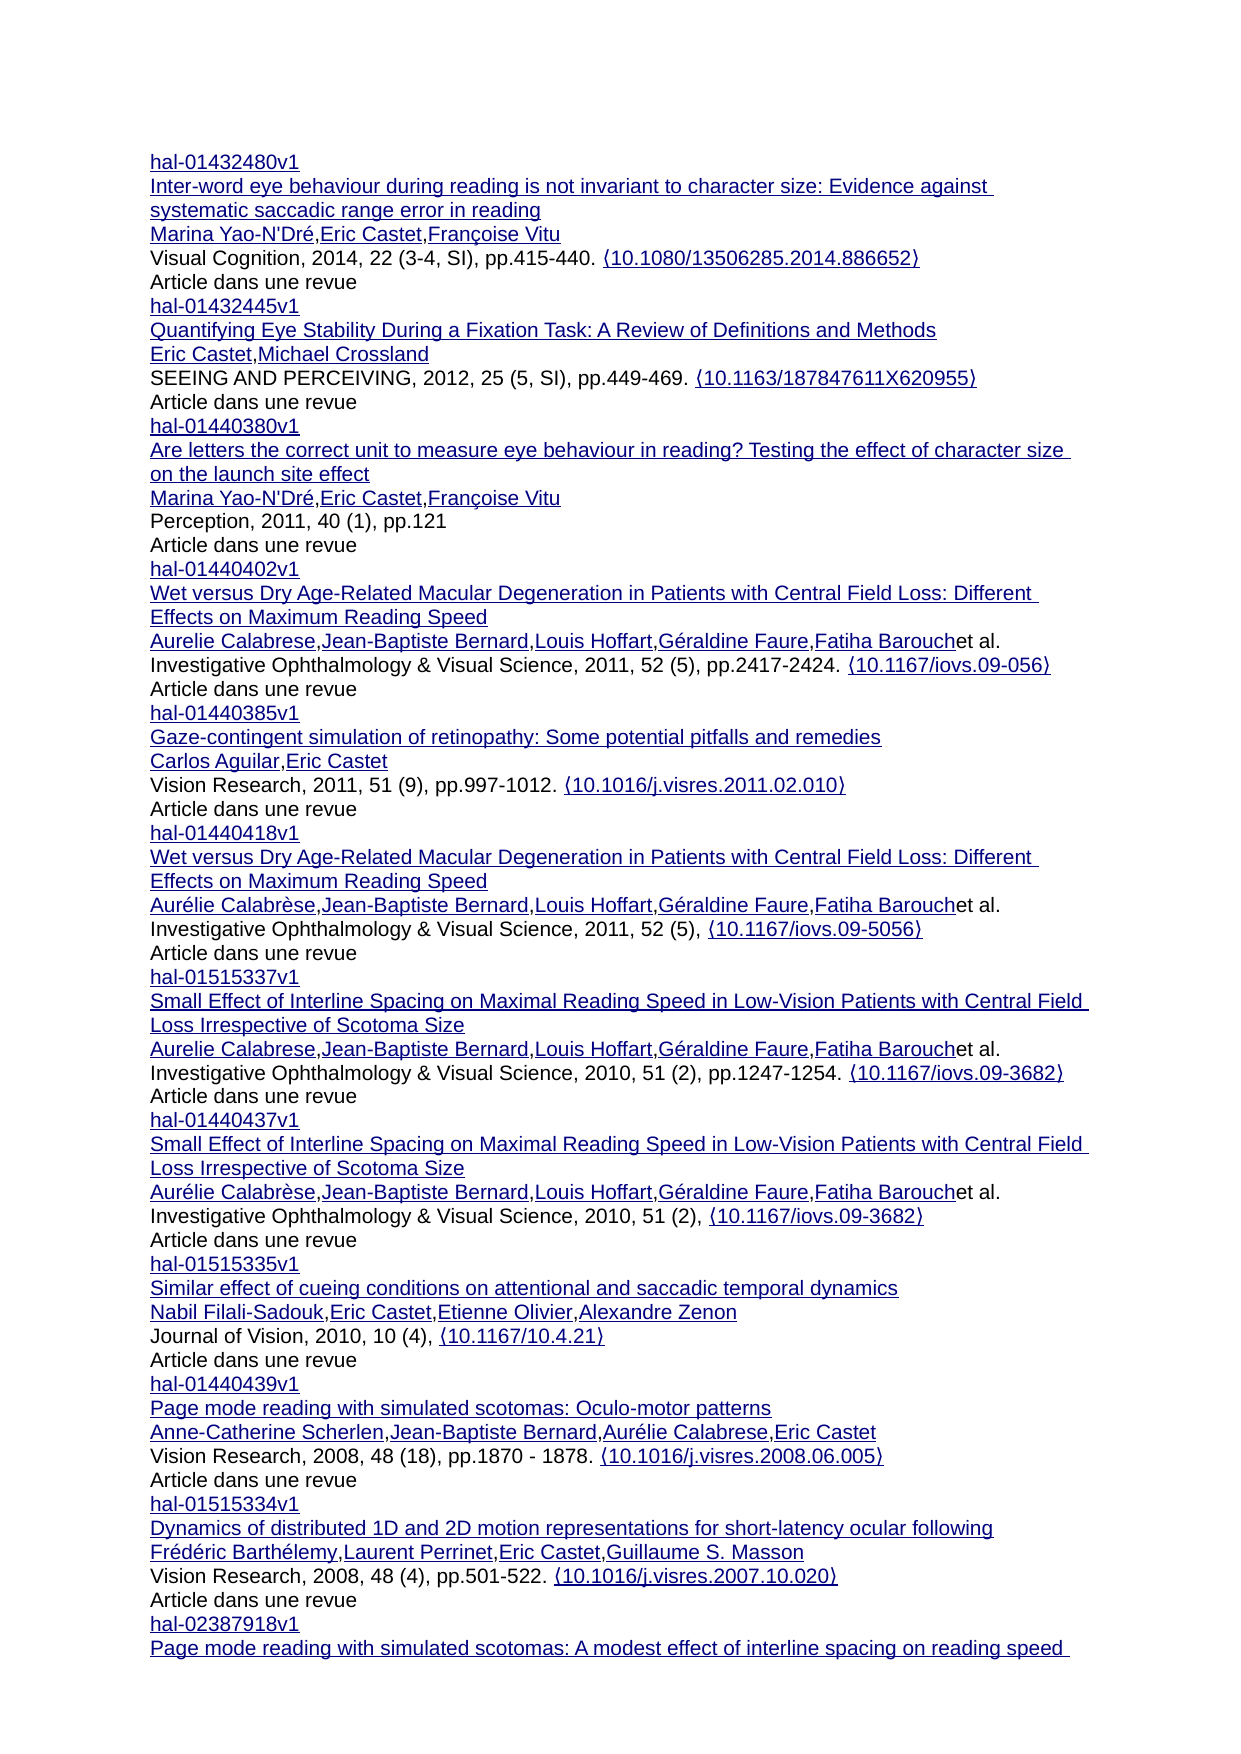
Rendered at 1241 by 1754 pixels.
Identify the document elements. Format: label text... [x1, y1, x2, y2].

table_cell Are letters the correct unit to measure eye behaviour in reading? Testing the effect of character size on the launch site effect Marina Yao-N'Dré,Eric Castet,Françoise Vitu Perception, 2011, 40 (1), pp.121 Article dans une revue hal-01440402v1 [150, 438, 1090, 581]
table_cell Dynamics of distributed 1D and 2D motion representations for short-latency ocular following Frédéric Barthélemy,Laurent Perrinet,Eric Castet,Guillaume S. Masson Vision Research, 2008, 48 (4), pp.501-522. ⟨10.1016/j.visres.2007.10.020⟩ Article dans une revue hal-02387918v1 [150, 1516, 1090, 1635]
table_cell Small Effect of Interline Spacing on Maximal Reading Speed in Low-Vision Patients with Central Field Loss Irrespective of Scotoma Size Aurelie Calabrese,Jean-Baptiste Bernard,Louis Hoffart,Géraldine Faure,Fatiha Barouchet al. Investigative Ophthalmology & Visual Science, 2010, 51 (2), pp.1247-1254. ⟨10.1167/iovs.09-3682⟩ Article dans une revue hal-01440437v1 [150, 989, 1090, 1132]
table_cell hal-01432480v1 [150, 150, 1090, 174]
table_cell Similar effect of cueing conditions on attentional and saccadic temporal dynamics Nabil Filali-Sadouk,Eric Castet,Etienne Olivier,Alexandre Zenon Journal of Vision, 2010, 10 (4), ⟨10.1167/10.4.21⟩ Article dans une revue hal-01440439v1 [150, 1276, 1090, 1396]
table_cell Page mode reading with simulated scotomas: Oculo-motor patterns Anne-Catherine Scherlen,Jean-Baptiste Bernard,Aurélie Calabrese,Eric Castet Vision Research, 2008, 48 (18), pp.1870 - 1878. ⟨10.1016/j.visres.2008.06.005⟩ Article dans une revue hal-01515334v1 [150, 1396, 1090, 1516]
table_cell Gaze-contingent simulation of retinopathy: Some potential pitfalls and remedies Carlos Aguilar,Eric Castet Vision Research, 2011, 51 (9), pp.997-1012. ⟨10.1016/j.visres.2011.02.010⟩ Article dans une revue hal-01440418v1 [150, 725, 1090, 845]
table_cell Quantifying Eye Stability During a Fixation Task: A Review of Definitions and Methods Eric Castet,Michael Crossland SEEING AND PERCEIVING, 2012, 25 (5, SI), pp.449-469. ⟨10.1163/187847611X620955⟩ Article dans une revue hal-01440380v1 [150, 318, 1090, 437]
table_cell Wet versus Dry Age-Related Macular Degeneration in Patients with Central Field Loss: Different Effects on Maximum Reading Speed Aurelie Calabrese,Jean-Baptiste Bernard,Louis Hoffart,Géraldine Faure,Fatiha Barouchet al. Investigative Ophthalmology & Visual Science, 2011, 52 (5), pp.2417-2424. ⟨10.1167/iovs.09-056⟩ Article dans une revue hal-01440385v1 [150, 581, 1090, 725]
table_cell Inter-word eye behaviour during reading is not invariant to character size: Evidence against systematic saccadic range error in reading Marina Yao-N'Dré,Eric Castet,Françoise Vitu Visual Cognition, 2014, 22 (3-4, SI), pp.415-440. ⟨10.1080/13506285.2014.886652⟩ Article dans une revue hal-01432445v1 [150, 174, 1090, 318]
table_cell Wet versus Dry Age-Related Macular Degeneration in Patients with Central Field Loss: Different Effects on Maximum Reading Speed Aurélie Calabrèse,Jean-Baptiste Bernard,Louis Hoffart,Géraldine Faure,Fatiha Barouchet al. Investigative Ophthalmology & Visual Science, 2011, 52 (5), ⟨10.1167/iovs.09-5056⟩ Article dans une revue hal-01515337v1 [150, 845, 1090, 988]
table_cell Small Effect of Interline Spacing on Maximal Reading Speed in Low-Vision Patients with Central Field Loss Irrespective of Scotoma Size Aurélie Calabrèse,Jean-Baptiste Bernard,Louis Hoffart,Géraldine Faure,Fatiha Barouchet al. Investigative Ophthalmology & Visual Science, 2010, 51 (2), ⟨10.1167/iovs.09-3682⟩ Article dans une revue hal-01515335v1 [150, 1132, 1090, 1276]
table_cell Page mode reading with simulated scotomas: A modest effect of interline spacing on reading speed [150, 1635, 1090, 1659]
